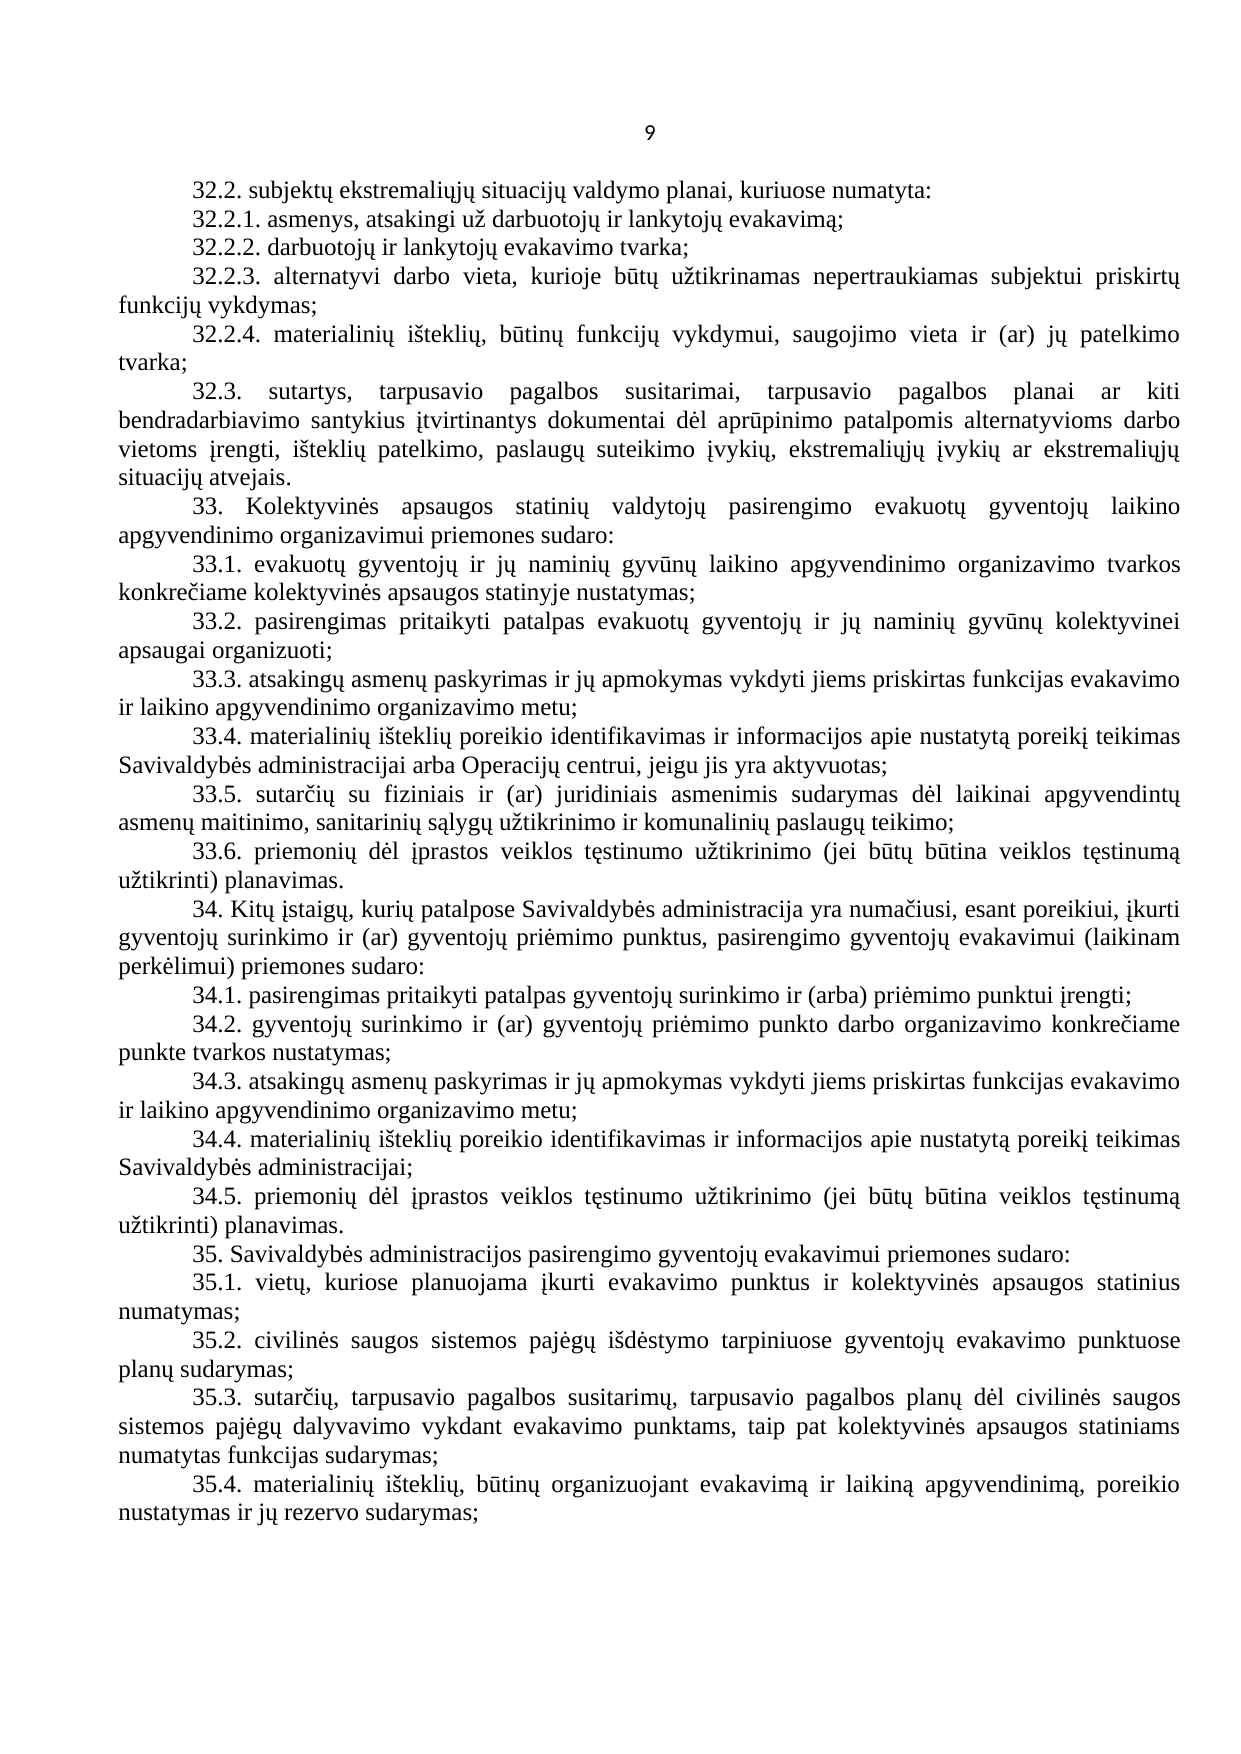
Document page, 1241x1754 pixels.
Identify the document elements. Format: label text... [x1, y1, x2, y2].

text 34.2. gyventojų surinkimo ir (ar) gyventojų priėmimo punkto darbo organizavimo konkrečiame punkte tvarkos nustatymas; [118, 1009, 1181, 1066]
text 34.5. priemonių dėl įprastos veiklos tęstinumo užtikrinimo (jei būtų būtina veiklos tęstinumą užtikrinti) planavimas. [118, 1181, 1181, 1239]
text 33.4. materialinių išteklių poreikio identifikavimas ir informacijos apie nustatytą poreikį teikimas Savivaldybės administracijai arba Operacijų centrui, jeigu jis yra aktyvuotas; [118, 721, 1181, 779]
text 34.1. pasirengimas pritaikyti patalpas gyventojų surinkimo ir (arba) priėmimo punktui įrengti; [118, 980, 1181, 1009]
text 33.5. sutarčių su fiziniais ir (ar) juridiniais asmenimis sudarymas dėl laikinai apgyvendintų asmenų maitinimo, sanitarinių sąlygų užtikrinimo ir komunalinių paslaugų teikimo; [118, 779, 1181, 836]
text 35. Savivaldybės administracijos pasirengimo gyventojų evakavimui priemones sudaro: [118, 1239, 1181, 1267]
text 34.3. atsakingų asmenų paskyrimas ir jų apmokymas vykdyti jiems priskirtas funkcijas evakavimo ir laikino apgyvendinimo organizavimo metu; [118, 1066, 1181, 1124]
text 35.4. materialinių išteklių, būtinų organizuojant evakavimą ir laikiną apgyvendinimą, poreikio nustatymas ir jų rezervo sudarymas; [118, 1469, 1181, 1526]
text 35.1. vietų, kuriose planuojama įkurti evakavimo punktus ir kolektyvinės apsaugos statinius numatymas; [118, 1267, 1181, 1325]
text 32.3. sutartys, tarpusavio pagalbos susitarimai, tarpusavio pagalbos planai ar kiti bendradarbiavimo santykius įtvirtinantys dokumentai dėl aprūpinimo patalpomis alternatyvioms darbo vietoms įrengti, išteklių patelkimo, paslaugų suteikimo įvykių, ekstremaliųjų įvykių ar ekstremaliųjų situacijų atvejais. [118, 376, 1181, 491]
text 33.1. evakuotų gyventojų ir jų naminių gyvūnų laikino apgyvendinimo organizavimo tvarkos konkrečiame kolektyvinės apsaugos statinyje nustatymas; [118, 549, 1181, 606]
text 32.2.1. asmenys, atsakingi už darbuotojų ir lankytojų evakavimą; [118, 204, 1181, 232]
text 32.2.4. materialinių išteklių, būtinų funkcijų vykdymui, saugojimo vieta ir (ar) jų patelkimo tvarka; [118, 319, 1181, 376]
text 33. Kolektyvinės apsaugos statinių valdytojų pasirengimo evakuotų gyventojų laikino apgyvendinimo organizavimui priemones sudaro: [118, 491, 1181, 549]
text 32.2. subjektų ekstremaliųjų situacijų valdymo planai, kuriuose numatyta: [118, 175, 1181, 204]
text 33.3. atsakingų asmenų paskyrimas ir jų apmokymas vykdyti jiems priskirtas funkcijas evakavimo ir laikino apgyvendinimo organizavimo metu; [118, 664, 1181, 721]
text 34.4. materialinių išteklių poreikio identifikavimas ir informacijos apie nustatytą poreikį teikimas Savivaldybės administracijai; [118, 1124, 1181, 1181]
text 35.2. civilinės saugos sistemos pajėgų išdėstymo tarpiniuose gyventojų evakavimo punktuose planų sudarymas; [118, 1325, 1181, 1382]
text 34. Kitų įstaigų, kurių patalpose Savivaldybės administracija yra numačiusi, esant poreikiui, įkurti gyventojų surinkimo ir (ar) gyventojų priėmimo punktus, pasirengimo gyventojų evakavimui (laikinam perkėlimui) priemones sudaro: [118, 894, 1181, 980]
text 33.6. priemonių dėl įprastos veiklos tęstinumo užtikrinimo (jei būtų būtina veiklos tęstinumą užtikrinti) planavimas. [118, 836, 1181, 894]
text 35.3. sutarčių, tarpusavio pagalbos susitarimų, tarpusavio pagalbos planų dėl civilinės saugos sistemos pajėgų dalyvavimo vykdant evakavimo punktams, taip pat kolektyvinės apsaugos statiniams numatytas funkcijas sudarymas; [118, 1382, 1181, 1469]
text 32.2.2. darbuotojų ir lankytojų evakavimo tvarka; [118, 232, 1181, 261]
text 32.2.3. alternatyvi darbo vieta, kurioje būtų užtikrinamas nepertraukiamas subjektui priskirtų funkcijų vykdymas; [118, 261, 1181, 319]
text 33.2. pasirengimas pritaikyti patalpas evakuotų gyventojų ir jų naminių gyvūnų kolektyvinei apsaugai organizuoti; [118, 606, 1181, 664]
